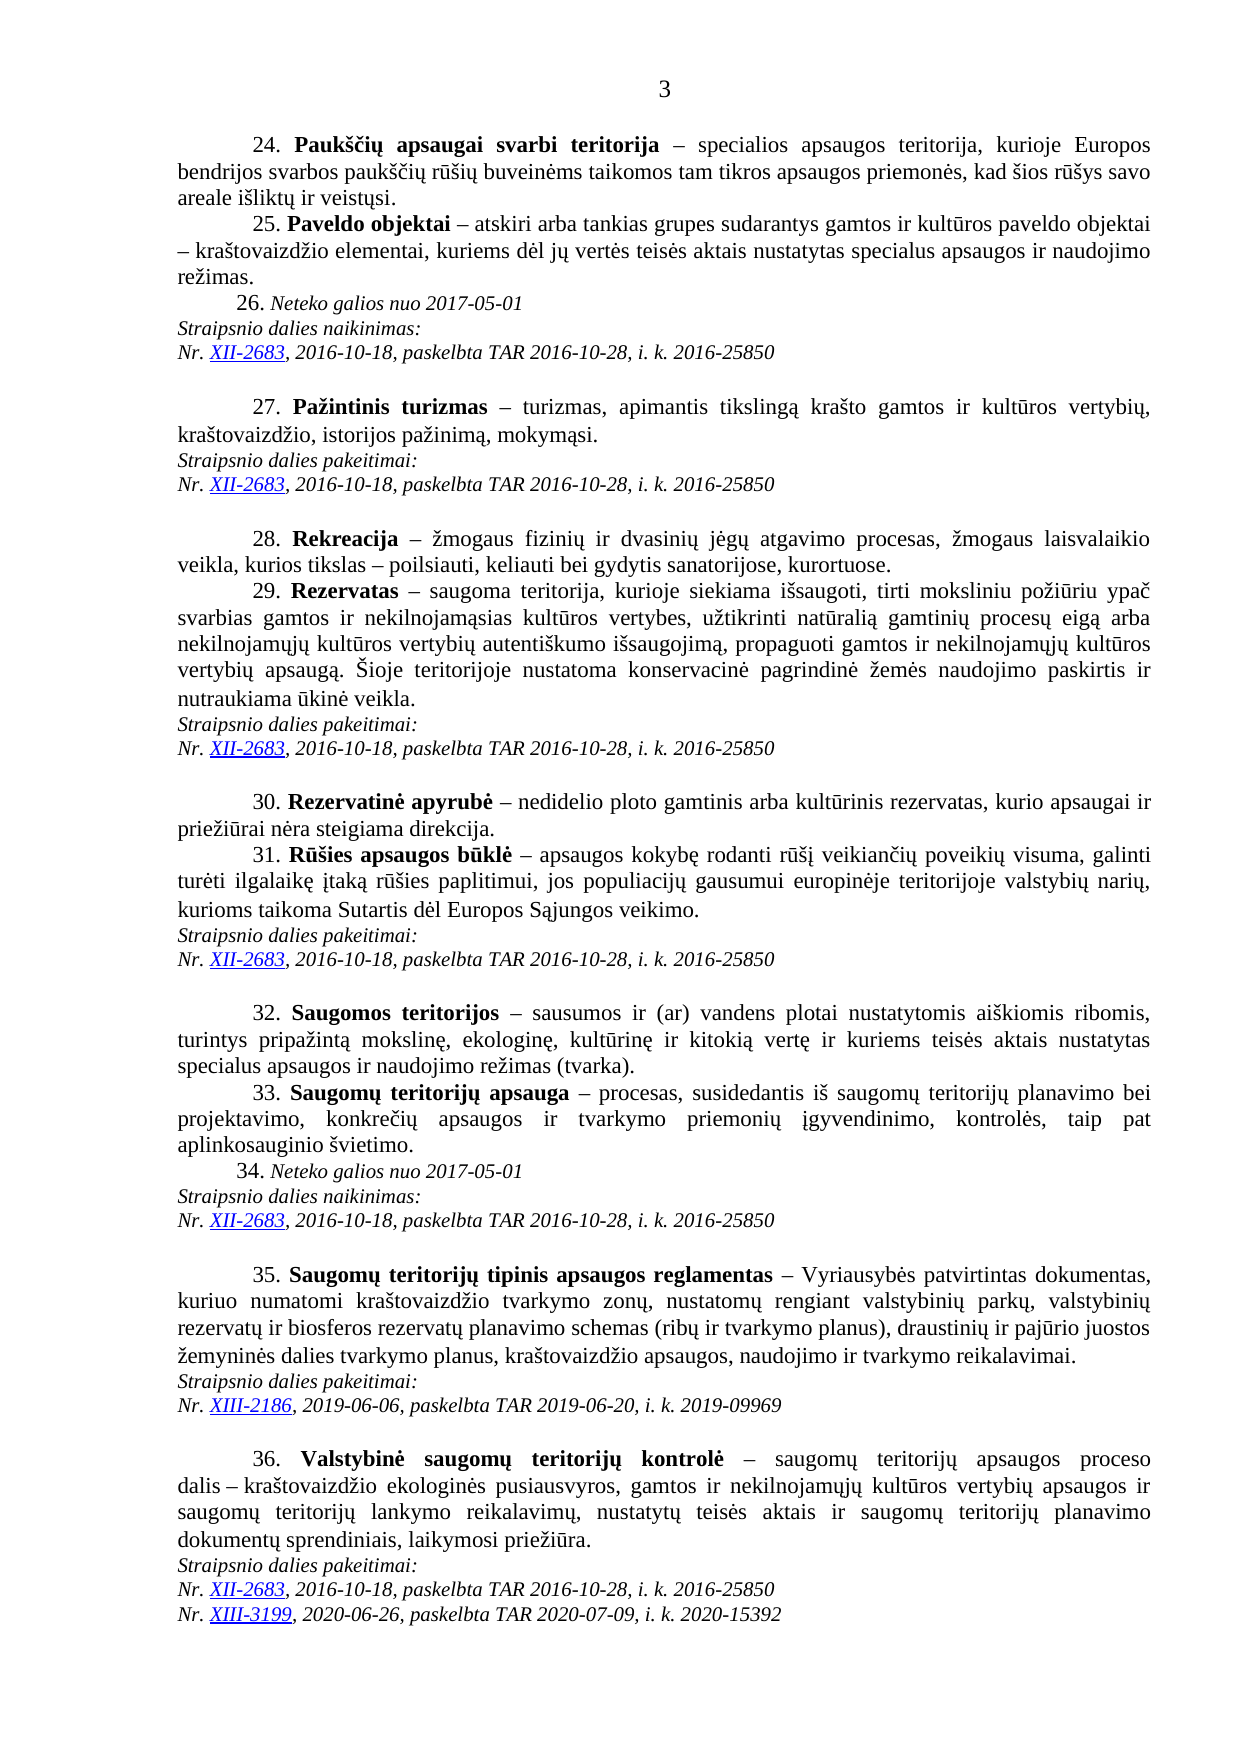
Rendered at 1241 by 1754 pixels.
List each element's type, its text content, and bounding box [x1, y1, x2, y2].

text 31. Rūšies apsaugos būklė – apsaugos kokybę rodanti rūšį veikiančių poveikių visuma, galinti turėti ilgalaikę įtaką rūšies paplitimui, jos populiacijų gausumui europinėje teritorijoje valstybių narių, kurioms taikoma Sutartis dėl Europos Sąjungos veikimo. [177, 841, 1152, 923]
text 27. Pažintinis turizmas – turizmas, apimantis tikslingą krašto gamtos ir kultūros vertybių, kraštovaizdžio, istorijos pažinimą, mokymąsi. [177, 393, 1152, 448]
text 33. Saugomų teritorijų apsauga – procesas, susidedantis iš saugomų teritorijų planavimo bei projektavimo, konkrečių apsaugos ir tvarkymo priemonių įgyvendinimo, kontrolės, taip pat aplinkosauginio švietimo. [177, 1078, 1152, 1158]
text Nr. XII-2683, 2016-10-18, paskelbta TAR 2016-10-28, i. k. 2016-25850 [177, 340, 1152, 364]
text 32. Saugomos teritorijos – sausumos ir (ar) vandens plotai nustatytomis aiškiomis ribomis, turintys pripažintą mokslinę, ekologinę, kultūrinę ir kitokią vertę ir kuriems teisės aktais nustatytas specialus apsaugos ir naudojimo režimas (tvarka). [177, 999, 1152, 1078]
text Straipsnio dalies pakeitimai: [177, 448, 1152, 472]
text 29. Rezervatas – saugoma teritorija, kurioje siekiama išsaugoti, tirti moksliniu požiūriu ypač svarbias gamtos ir nekilnojamąsias kultūros vertybes, užtikrinti natūralią gamtinių procesų eigą arba nekilnojamųjų kultūros vertybių autentiškumo išsaugojimą, propaguoti gamtos ir nekilnojamųjų kultūros vertybių apsaugą. Šioje teritorijoje nustatoma konservacinė pagrindinė žemės naudojimo paskirtis ir nutraukiama ūkinė veikla. [177, 577, 1152, 712]
text Straipsnio dalies pakeitimai: [177, 712, 1152, 736]
text 34. Neteko galios nuo 2017-05-01 [177, 1158, 1152, 1184]
text 28. Rekreacija – žmogaus fizinių ir dvasinių jėgų atgavimo procesas, žmogaus laisvalaikio veikla, kurios tikslas – poilsiauti, keliauti bei gydytis sanatorijose, kurortuose. [177, 525, 1152, 577]
text Straipsnio dalies pakeitimai: [177, 1369, 1152, 1393]
text Nr. XIII-3199, 2020-06-26, paskelbta TAR 2020-07-09, i. k. 2020-15392 [177, 1601, 1152, 1626]
text 24. Paukščių apsaugai svarbi teritorija – specialios apsaugos teritorija, kurioje Europos bendrijos svarbos paukščių rūšių buveinėms taikomos tam tikros apsaugos priemonės, kad šios rūšys savo areale išliktų ir veistųsi. [177, 131, 1152, 210]
text Nr. XII-2683, 2016-10-18, paskelbta TAR 2016-10-28, i. k. 2016-25850 [177, 736, 1152, 760]
text 30. Rezervatinė apyrubė – nedidelio ploto gamtinis arba kultūrinis rezervatas, kurio apsaugai ir priežiūrai nėra steigiama direkcija. [177, 788, 1152, 841]
text 25. Paveldo objektai – atskiri arba tankias grupes sudarantys gamtos ir kultūros paveldo objektai – kraštovaizdžio elementai, kuriems dėl jų vertės teisės aktais nustatytas specialus apsaugos ir naudojimo režimas. [177, 210, 1152, 289]
text Nr. XII-2683, 2016-10-18, paskelbta TAR 2016-10-28, i. k. 2016-25850 [177, 472, 1152, 496]
text Nr. XII-2683, 2016-10-18, paskelbta TAR 2016-10-28, i. k. 2016-25850 [177, 1577, 1152, 1601]
text 26. Neteko galios nuo 2017-05-01 [177, 289, 1152, 316]
text 36. Valstybinė saugomų teritorijų kontrolė – saugomų teritorijų apsaugos proceso dalis – kraštovaizdžio ekologinės pusiausvyros, gamtos ir nekilnojamųjų kultūros vertybių apsaugos ir saugomų teritorijų lankymo reikalavimų, nustatytų teisės aktais ir saugomų teritorijų planavimo dokumentų sprendiniais, laikymosi priežiūra. [177, 1446, 1152, 1553]
text 35. Saugomų teritorijų tipinis apsaugos reglamentas – Vyriausybės patvirtintas dokumentas, kuriuo numatomi kraštovaizdžio tvarkymo zonų, nustatomų rengiant valstybinių parkų, valstybinių rezervatų ir biosferos rezervatų planavimo schemas (ribų ir tvarkymo planus), draustinių ir pajūrio juostos žemyninės dalies tvarkymo planus, kraštovaizdžio apsaugos, naudojimo ir tvarkymo reikalavimai. [177, 1261, 1152, 1369]
text Nr. XIII-2186, 2019-06-06, paskelbta TAR 2019-06-20, i. k. 2019-09969 [177, 1393, 1152, 1417]
text Straipsnio dalies naikinimas: [177, 316, 1152, 340]
text Straipsnio dalies pakeitimai: [177, 923, 1152, 947]
text Nr. XII-2683, 2016-10-18, paskelbta TAR 2016-10-28, i. k. 2016-25850 [177, 1208, 1152, 1232]
text Straipsnio dalies pakeitimai: [177, 1553, 1152, 1577]
text Nr. XII-2683, 2016-10-18, paskelbta TAR 2016-10-28, i. k. 2016-25850 [177, 947, 1152, 971]
text Straipsnio dalies naikinimas: [177, 1184, 1152, 1208]
